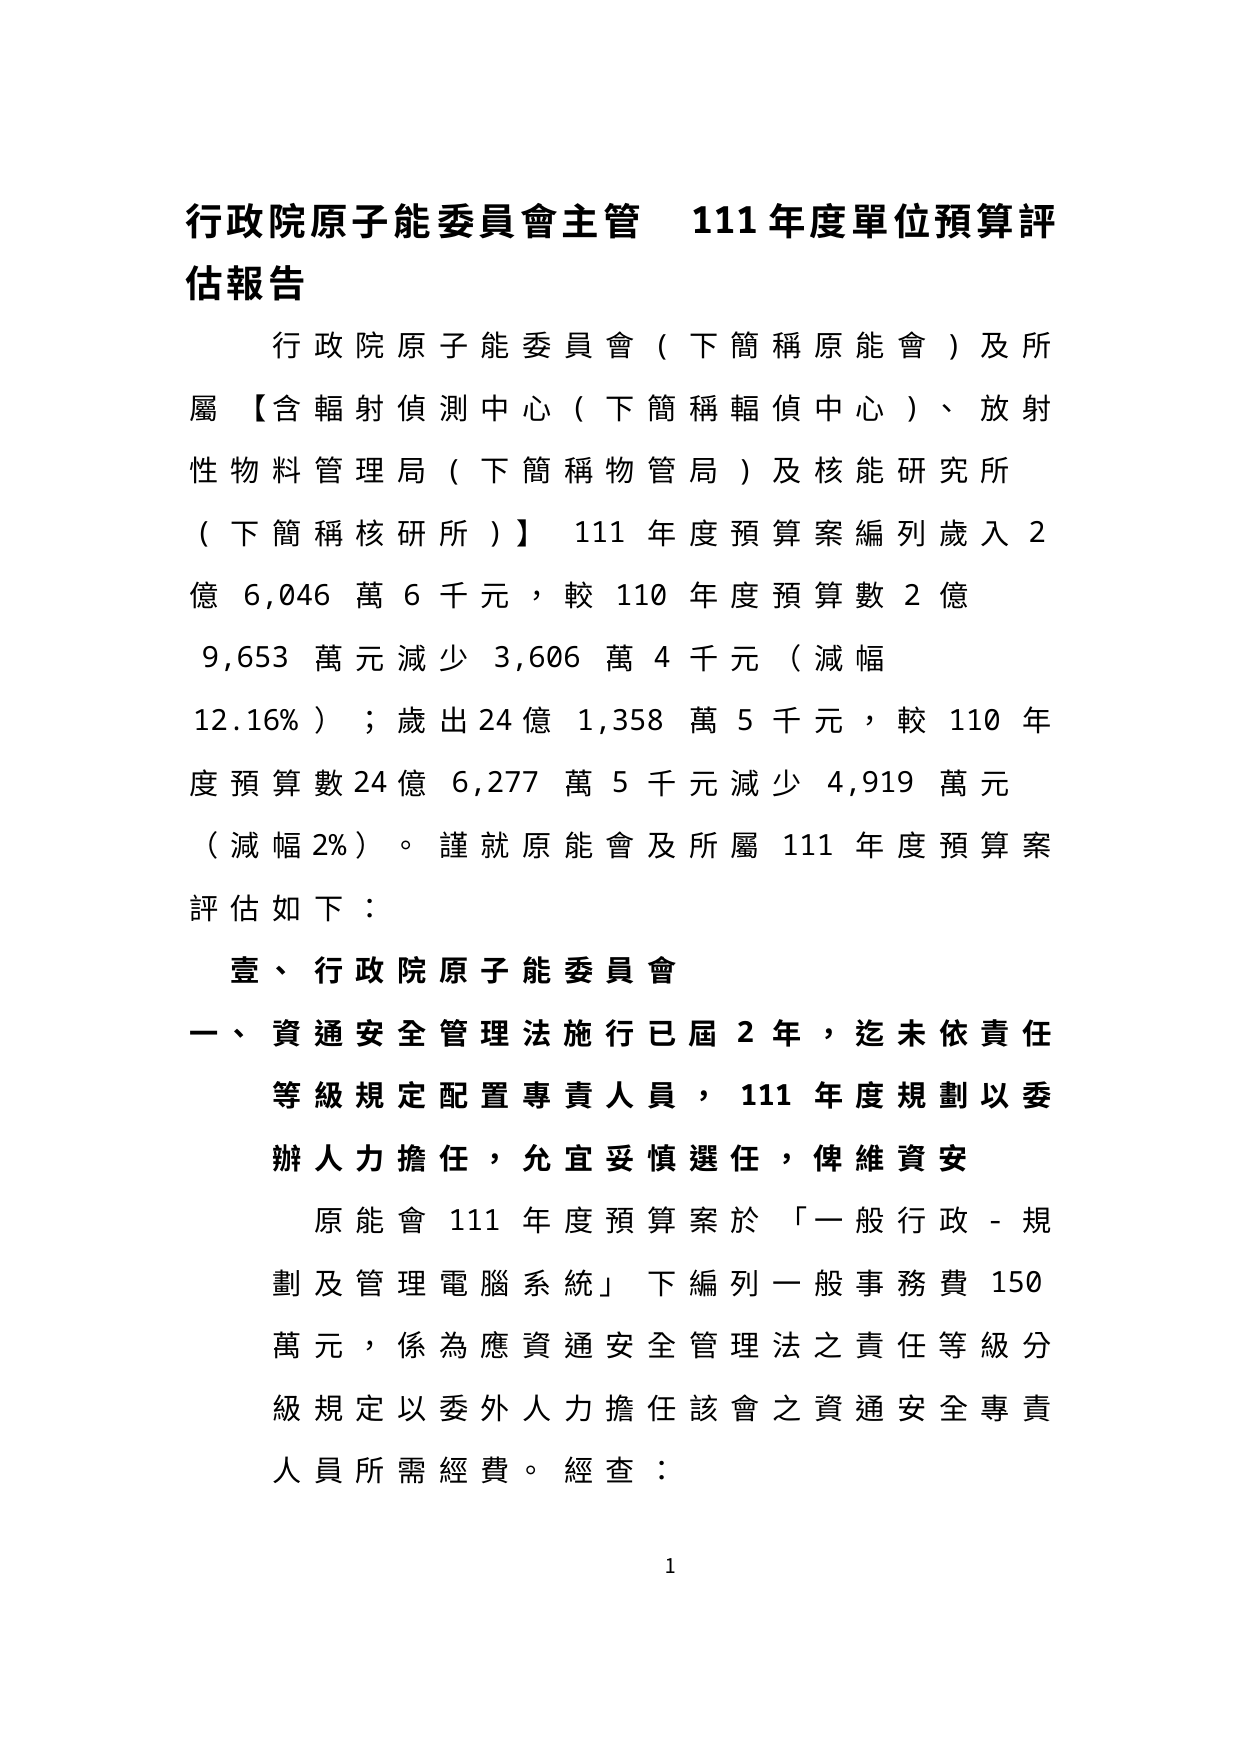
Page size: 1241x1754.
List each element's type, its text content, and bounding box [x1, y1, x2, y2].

text 行政院原子能委員會(下簡稱原能會)及所屬【含輻射偵測中心(下簡稱輻偵中心)、放射性物料管理局(下簡稱物管局)及核能研究所(下簡稱核研所)】111年度預算案編列歲入2億6,046萬6千元，較110年度預算數2億9,653萬元減少3,606萬4千元（減幅12.16%）；歲出24億1,358萬5千元，較110年度預算數24億6,277萬5千元減少4,919萬元（減幅2%）。謹就原能會及所屬111年度預算案評估如下： [183, 302, 1058, 927]
text 一、資通安全管理法施行已屆2年，迄未依責任等級規定配置專責人員，111年度規劃以委辦人力擔任，允宜妥慎選任，俾維資安 [183, 990, 1058, 1177]
text 壹、行政院原子能委員會 [187, 927, 1058, 990]
text 行政院原子能委員會主管111年度單位預算評估報告 [183, 177, 1058, 302]
text 原能會111年度預算案於「一般行政-規劃及管理電腦系統」下編列一般事務費150萬元，係為應資通安全管理法之責任等級分級規定以委外人力擔任該會之資通安全專責人員所需經費。經查： [242, 1177, 1058, 1490]
